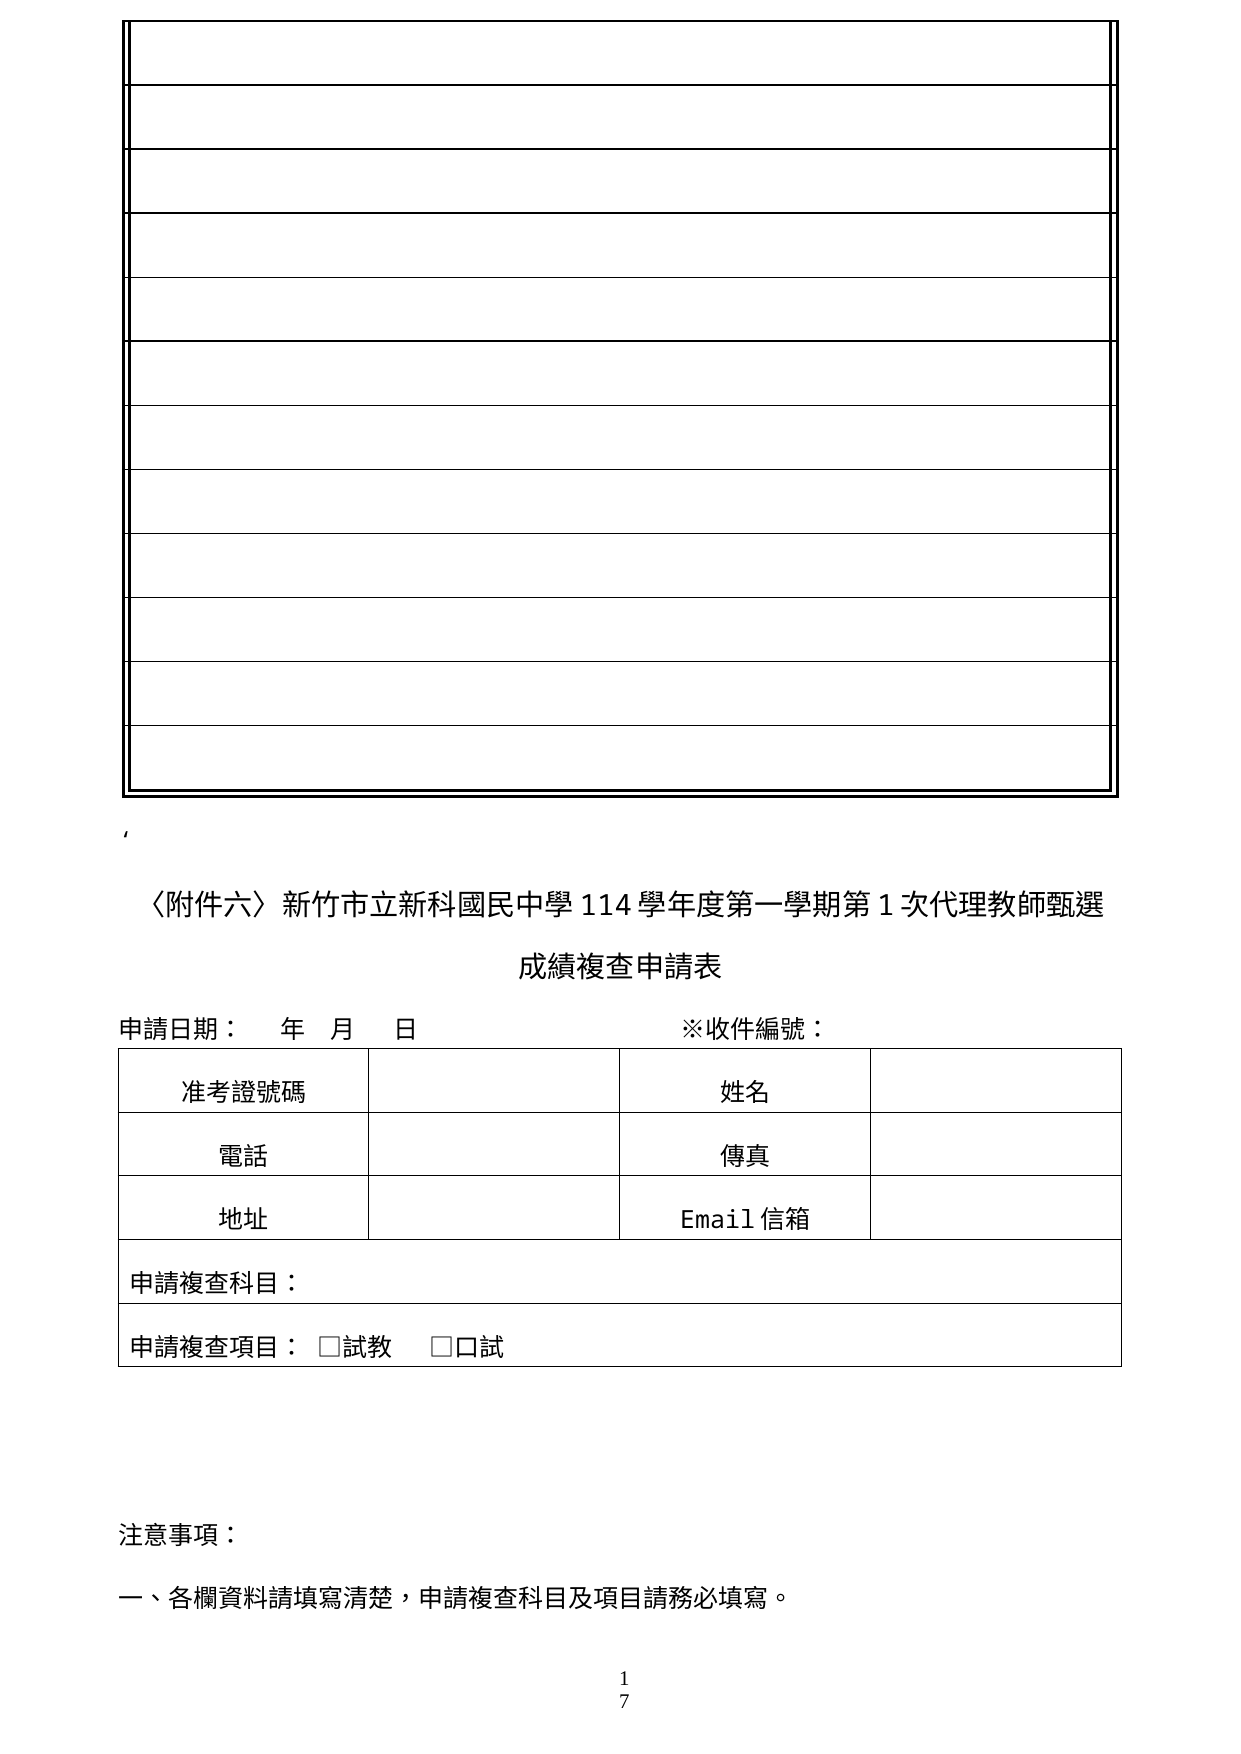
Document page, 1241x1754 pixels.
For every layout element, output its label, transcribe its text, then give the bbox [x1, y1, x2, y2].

table_cell 申請複查項目： □試教 □口試 [119, 1304, 1121, 1366]
text 成績複查申請表 [118, 923, 1122, 986]
table_cell 傳真 [620, 1113, 870, 1175]
table_cell [369, 1176, 619, 1239]
table_header [871, 1049, 1121, 1112]
table_cell [131, 86, 1109, 148]
table_cell [131, 214, 1109, 276]
table_cell [871, 1113, 1121, 1175]
table_cell [131, 662, 1109, 725]
table_cell Email信箱 [620, 1176, 870, 1239]
table_cell 地址 [119, 1176, 368, 1239]
table_cell [369, 1113, 619, 1175]
table_cell [131, 278, 1109, 340]
text 一、各欄資料請填寫清楚，申請複查科目及項目請務必填寫。 [118, 1554, 1122, 1617]
table_cell [871, 1176, 1121, 1239]
table_cell [131, 22, 1109, 84]
table_header 姓名 [620, 1049, 870, 1112]
table_cell [131, 726, 1109, 789]
table_cell [131, 534, 1109, 597]
text 注意事項： [118, 1492, 1122, 1554]
table_cell [131, 342, 1109, 404]
table_cell 申請複查科目： [119, 1240, 1121, 1302]
text 〈附件六〉新竹市立新科國民中學114學年度第一學期第1次代理教師甄選 [118, 861, 1122, 923]
table_cell 電話 [119, 1113, 368, 1175]
text ‘ [118, 798, 1122, 861]
table_cell [131, 470, 1109, 533]
table_cell [131, 406, 1109, 468]
table_cell [131, 598, 1109, 661]
table_cell [131, 150, 1109, 212]
table_header 准考證號碼 [119, 1049, 368, 1112]
table_header [369, 1049, 619, 1112]
text 申請日期： 年 月 日 ※收件編號： [118, 986, 1122, 1048]
